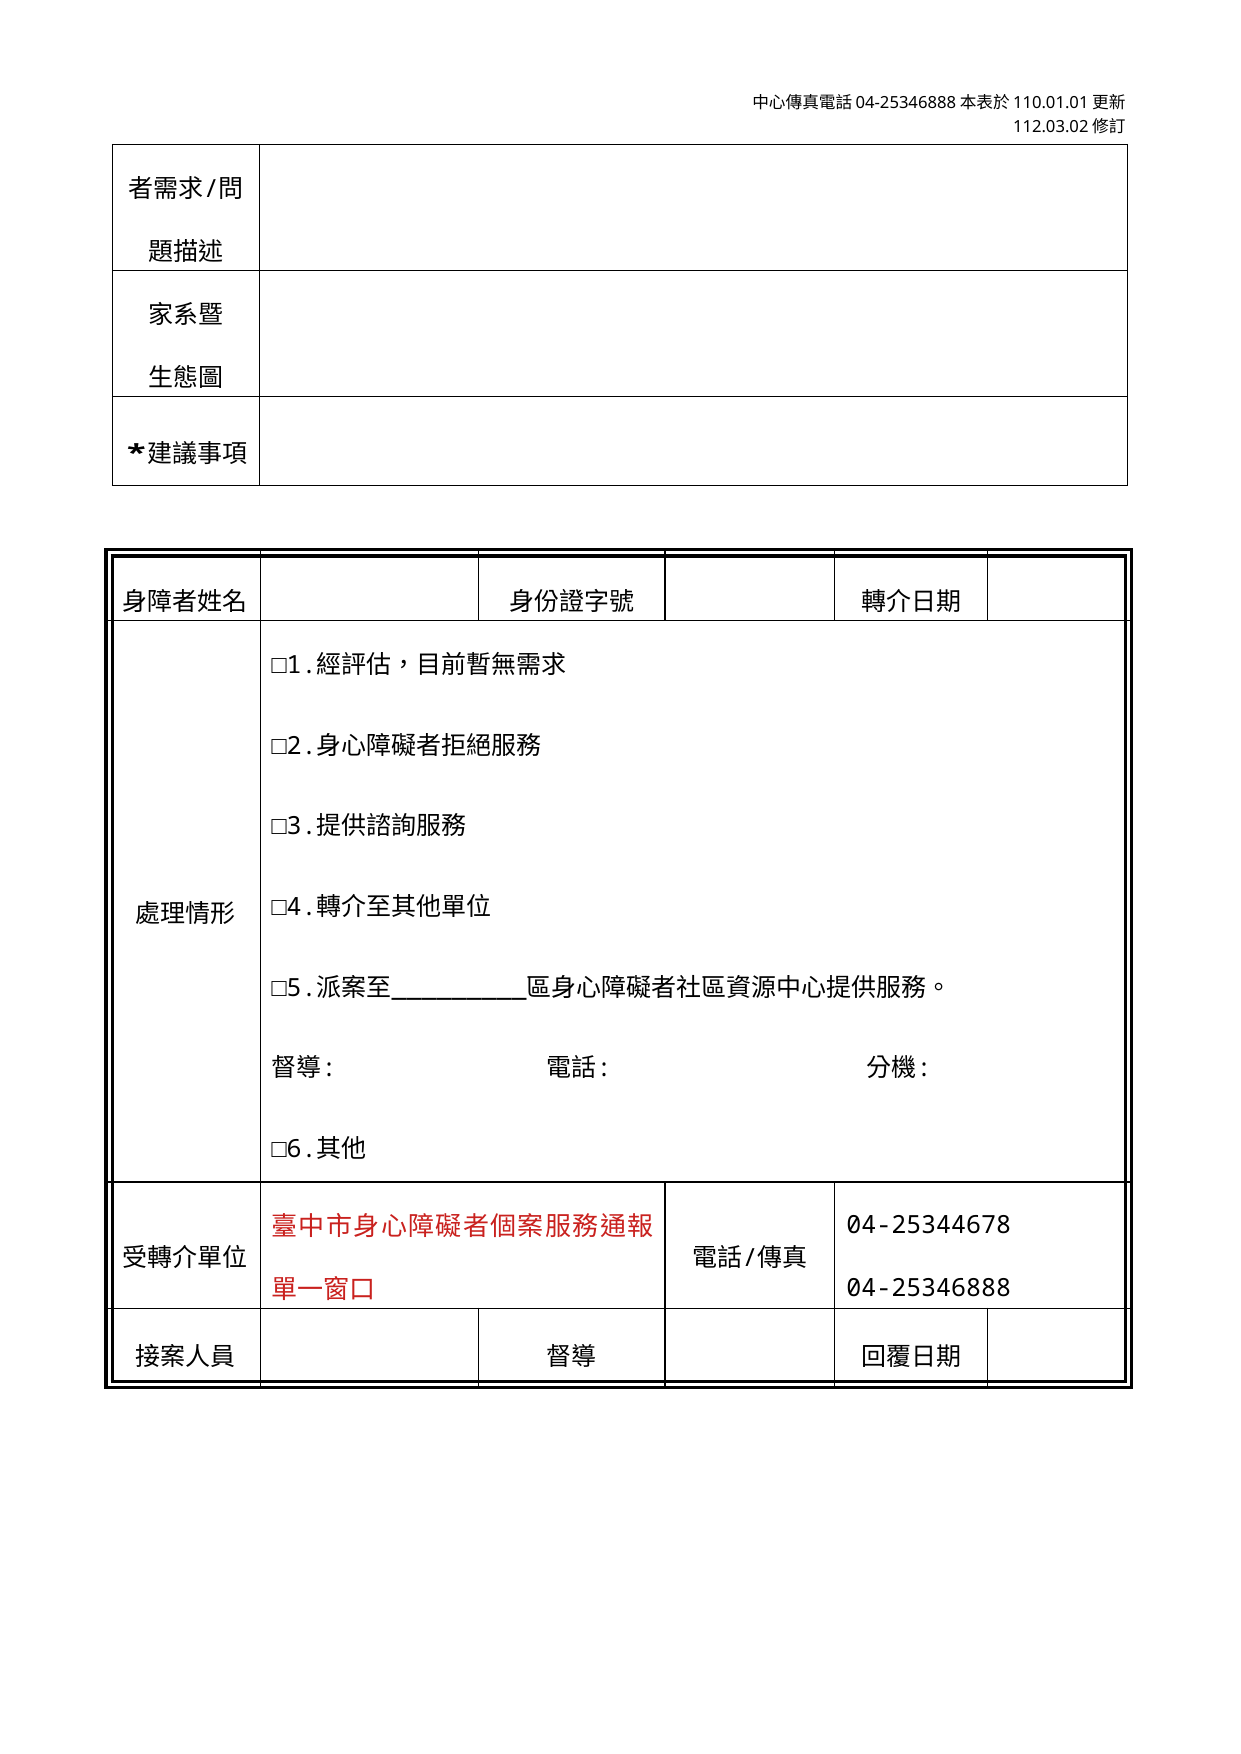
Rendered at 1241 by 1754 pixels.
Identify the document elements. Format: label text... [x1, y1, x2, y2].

table_cell □1.經評估，目前暫無需求 □2.身心障礙者拒絕服務 □3.提供諮詢服務 □4.轉介至其他單位 □5.派案至_________區身心障礙者社區資源中心提供服務。 督導: 電話: 分機: □6.其他 [261, 621, 1124, 1181]
table_cell 督導 [479, 1309, 664, 1380]
table_cell [260, 271, 1127, 396]
table_header [666, 558, 834, 620]
table_cell 電話/傳真 [666, 1183, 834, 1307]
table_cell 受轉介單位 [114, 1183, 260, 1307]
table_cell 家系暨 生態圖 [113, 271, 259, 396]
table_cell 處理情形 [114, 621, 260, 1181]
table_header [261, 558, 478, 620]
table_cell 回覆日期 [835, 1309, 987, 1380]
table_header 轉介日期 [835, 558, 987, 620]
table_cell 接案人員 [114, 1309, 260, 1380]
table_cell [260, 397, 1127, 484]
table_header 身份證字號 [479, 558, 664, 620]
table_header 身障者姓名 [109, 551, 260, 620]
table_cell 04-25344678 04-25346888 [835, 1183, 1124, 1307]
table_header [988, 551, 1128, 620]
table_cell 者需求/問題描述 [113, 145, 259, 270]
table_cell [260, 145, 1127, 270]
table_cell [666, 1309, 834, 1380]
table_cell 臺中市身心障礙者個案服務通報單一窗口 [261, 1183, 664, 1307]
table_cell [988, 1309, 1124, 1380]
table_header [988, 558, 1124, 620]
table_cell [261, 1309, 478, 1380]
table_cell *建議事項 [113, 397, 259, 484]
